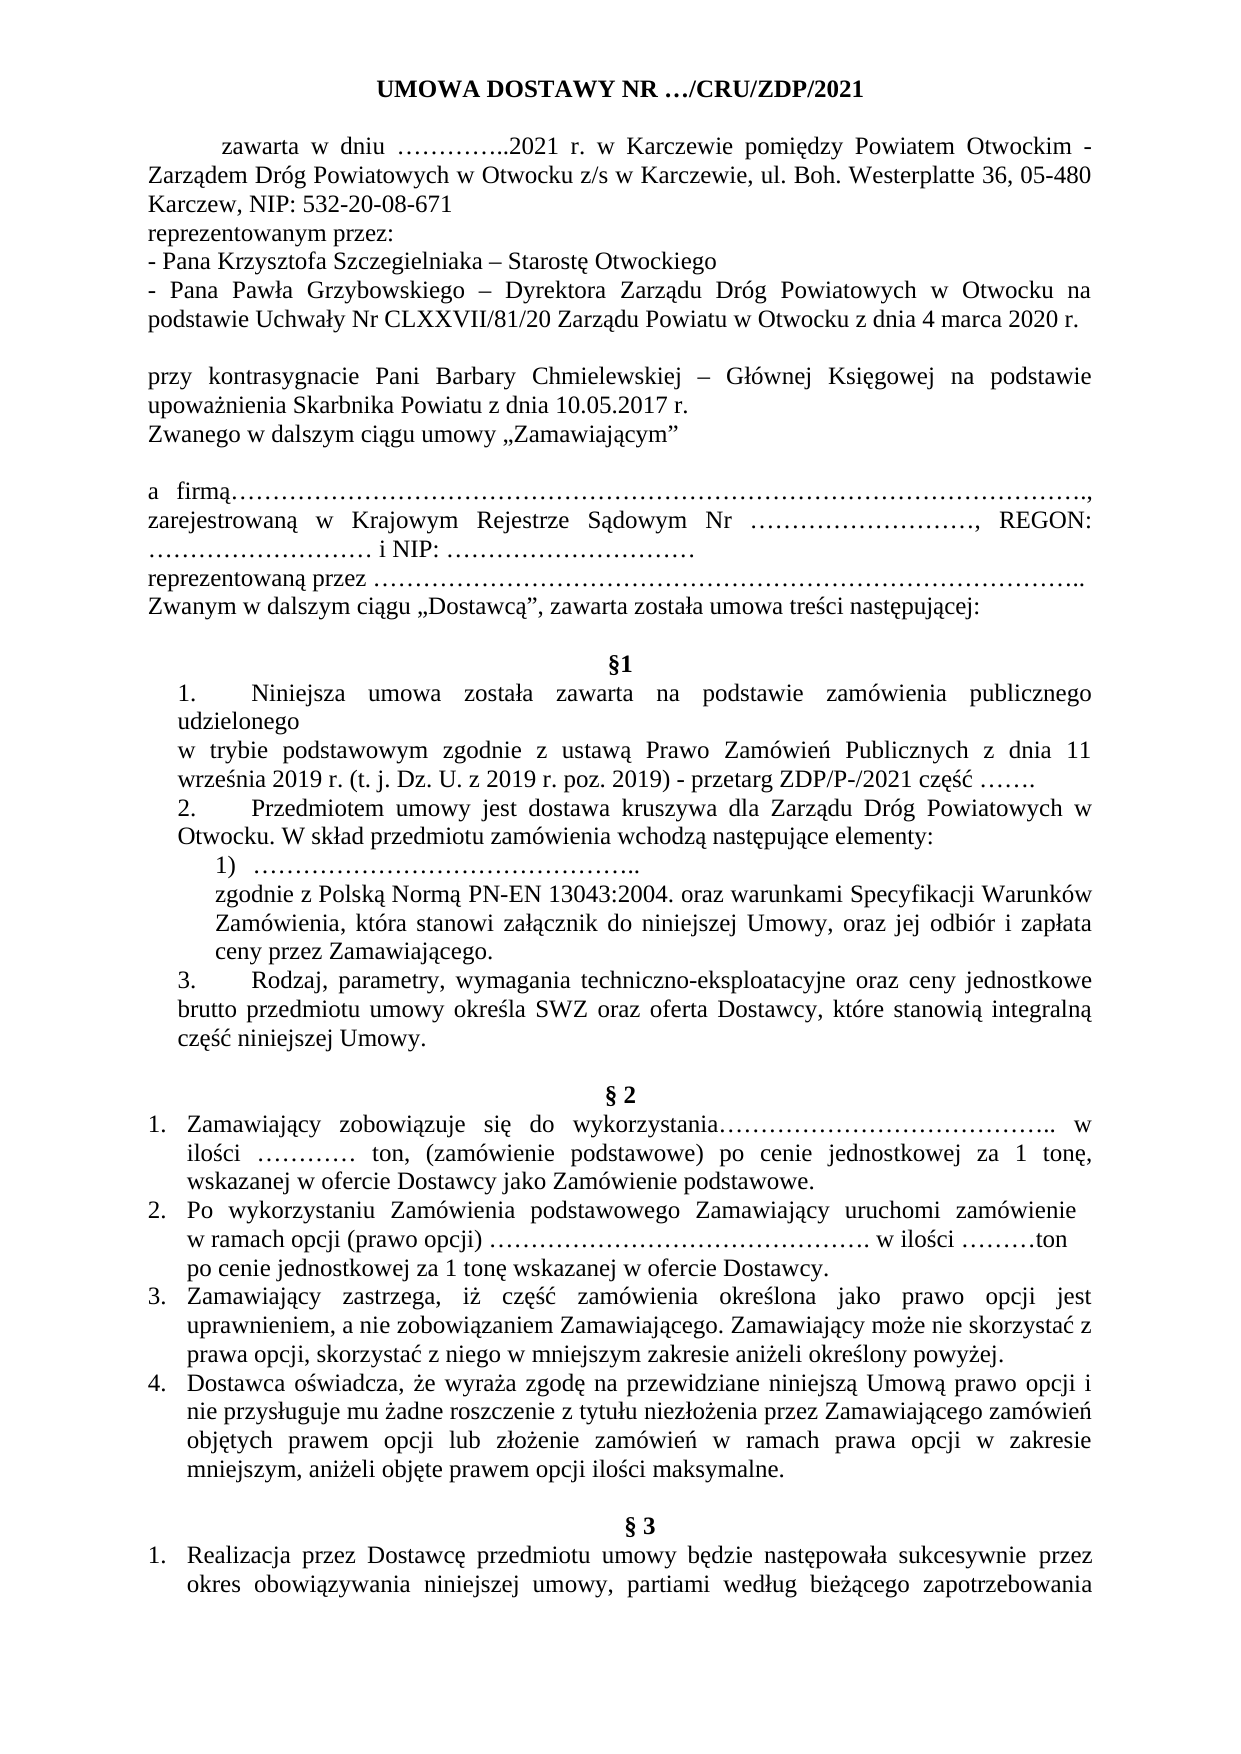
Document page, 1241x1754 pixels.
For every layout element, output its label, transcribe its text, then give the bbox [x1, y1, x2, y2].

list Po wykorzystaniu Zamówienia podstawowego Zamawiający uruchomi zamówienie w ramach opcji (prawo opcji) ………………………………………. w ilości ………ton [148, 1195, 1093, 1253]
list po cenie jednostkowej za 1 tonę wskazanej w ofercie Dostawcy. [187, 1253, 1093, 1281]
list ……………………………………….. [215, 850, 1093, 879]
text § 2 [148, 1080, 1093, 1109]
list Dostawca oświadcza, że wyraża zgodę na przewidziane niniejszą Umową prawo opcji i nie przysługuje mu żadne roszczenie z tytułu niezłożenia przez Zamawiającego zamówień objętych prawem opcji lub złożenie zamówień w ramach prawa opcji w zakresie mniejszym, aniżeli objęte prawem opcji ilości maksymalne. [148, 1368, 1093, 1483]
text zgodnie z Polską Normą PN-EN 13043:2004. oraz warunkami Specyfikacji Warunków Zamówienia, która stanowi załącznik do niniejszej Umowy, oraz jej odbiór i zapłata ceny przez Zamawiającego. [215, 879, 1093, 965]
list Niniejsza umowa została zawarta na podstawie zamówienia publicznego udzielonego w trybie podstawowym zgodnie z ustawą Prawo Zamówień Publicznych z dnia 11 września 2019 r. (t. j. Dz. U. z 2019 r. poz. 2019) - przetarg ZDP/P-/2021 część ……. [177, 678, 1093, 793]
list Zamawiający zobowiązuje się do wykorzystania………………………………….. w ilości ………… ton, (zamówienie podstawowe) po cenie jednostkowej za 1 tonę, wskazanej w ofercie Dostawcy jako Zamówienie podstawowe. [148, 1109, 1093, 1195]
list Zamawiający zastrzega, iż część zamówienia określona jako prawo opcji jest uprawnieniem, a nie zobowiązaniem Zamawiającego. Zamawiający może nie skorzystać z prawa opcji, skorzystać z niego w mniejszym zakresie aniżeli określony powyżej. [148, 1281, 1093, 1368]
text §1 [148, 649, 1093, 678]
text reprezentowaną przez ………………………………………………………………………….. [148, 563, 1093, 591]
list Przedmiotem umowy jest dostawa kruszywa dla Zarządu Dróg Powiatowych w Otwocku. W skład przedmiotu zamówienia wchodzą następujące elementy: [177, 793, 1093, 850]
list Realizacja przez Dostawcę przedmiotu umowy będzie następowała sukcesywnie przez okres obowiązywania niniejszej umowy, partiami według bieżącego zapotrzebowania [148, 1540, 1093, 1598]
text - Pana Pawła Grzybowskiego – Dyrektora Zarządu Dróg Powiatowych w Otwocku na podstawie Uchwały Nr CLXXVII/81/20 Zarządu Powiatu w Otwocku z dnia 4 marca 2020 r. [148, 275, 1093, 333]
text UMOWA DOSTAWY NR …/CRU/ZDP/2021 [148, 74, 1093, 103]
text przy kontrasygnacie Pani Barbary Chmielewskiej – Głównej Księgowej na podstawie upoważnienia Skarbnika Powiatu z dnia 10.05.2017 r. [148, 361, 1093, 419]
list § 3 [187, 1511, 1093, 1540]
text Zwanym w dalszym ciągu „Dostawcą”, zawarta została umowa treści następującej: [148, 591, 1093, 620]
text zawarta w dniu …………..2021 r. w Karczewie pomiędzy Powiatem Otwockim - Zarządem Dróg Powiatowych w Otwocku z/s w Karczewie, ul. Boh. Westerplatte 36, 05-480 Karczew, NIP: 532-20-08-671 [148, 131, 1093, 218]
text Zwanego w dalszym ciągu umowy „Zamawiającym” [148, 419, 1093, 448]
text - Pana Krzysztofa Szczegielniaka – Starostę Otwockiego [148, 246, 1093, 275]
list Rodzaj, parametry, wymagania techniczno-eksploatacyjne oraz ceny jednostkowe brutto przedmiotu umowy określa SWZ oraz oferta Dostawcy, które stanowią integralną część niniejszej Umowy. [177, 965, 1093, 1051]
text reprezentowanym przez: [148, 218, 1093, 246]
text a firmą…………………………………………………………………………………………., zarejestrowaną w Krajowym Rejestrze Sądowym Nr ………………………, REGON: ……………………… i NIP: ………………………… [148, 476, 1093, 563]
